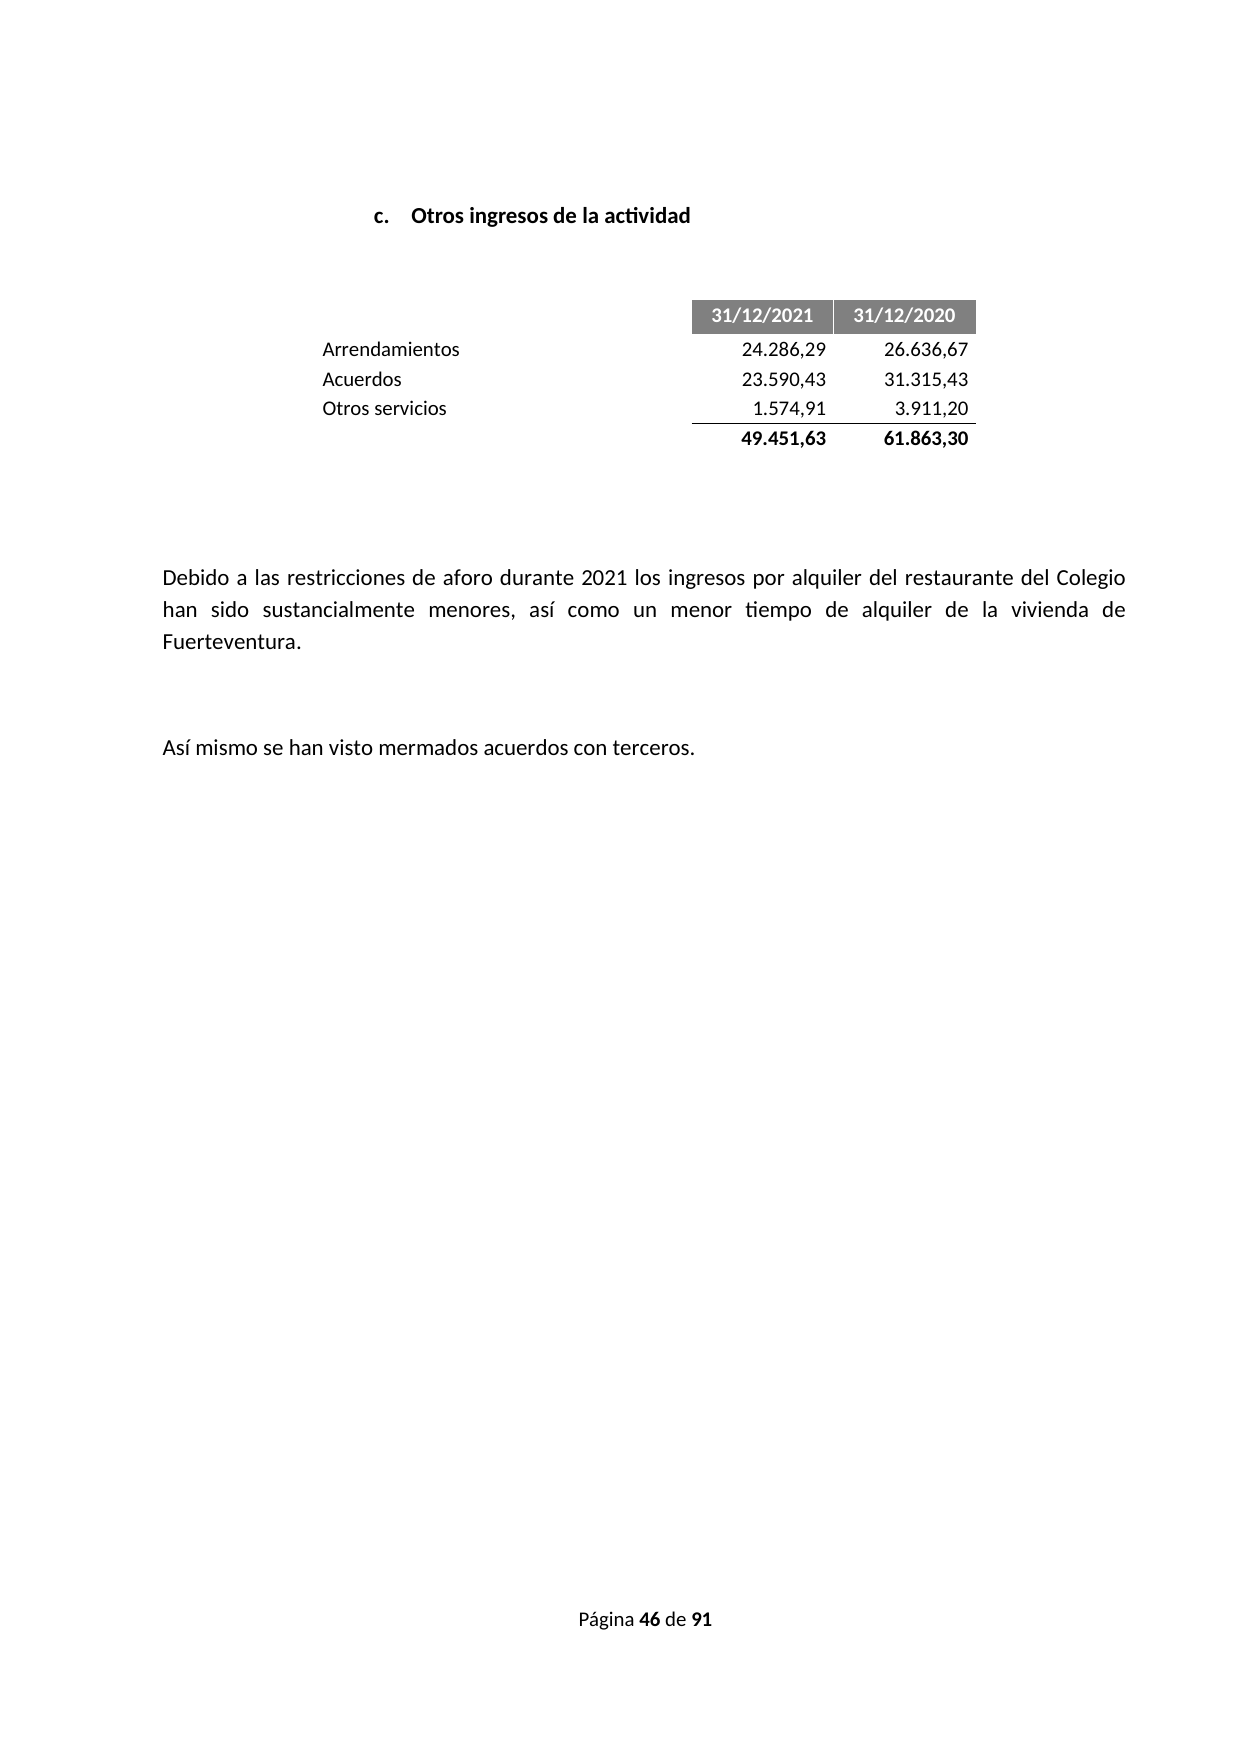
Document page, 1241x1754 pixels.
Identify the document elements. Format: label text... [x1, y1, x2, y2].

table_cell Otros servicios [315, 394, 692, 423]
table_header [315, 300, 692, 334]
table_header 31/12/2021 [692, 300, 833, 334]
table_header 31/12/2020 [834, 300, 976, 334]
table_cell 24.286,29 [692, 335, 833, 364]
table_cell Acuerdos [315, 364, 692, 393]
table_cell 49.451,63 [692, 424, 833, 452]
table_cell 31.315,43 [833, 364, 976, 393]
list Otros ingresos de la actividad [374, 201, 1142, 229]
table_cell Arrendamientos [315, 335, 692, 364]
table_cell 61.863,30 [833, 424, 976, 452]
text Debido a las restricciones de aforo durante 2021 los ingresos por alquiler del restaurante del Colegio han sido sustancialmente menores, así como un menor tiempo de alquiler de la vivienda de Fuerteventura. [162, 563, 1128, 655]
table_cell [315, 423, 692, 452]
table_cell 23.590,43 [692, 364, 833, 393]
table_cell 3.911,20 [833, 394, 976, 423]
table_cell 1.574,91 [692, 394, 833, 423]
table_cell 26.636,67 [833, 335, 976, 364]
text Así mismo se han visto mermados acuerdos con terceros. [162, 733, 1128, 761]
